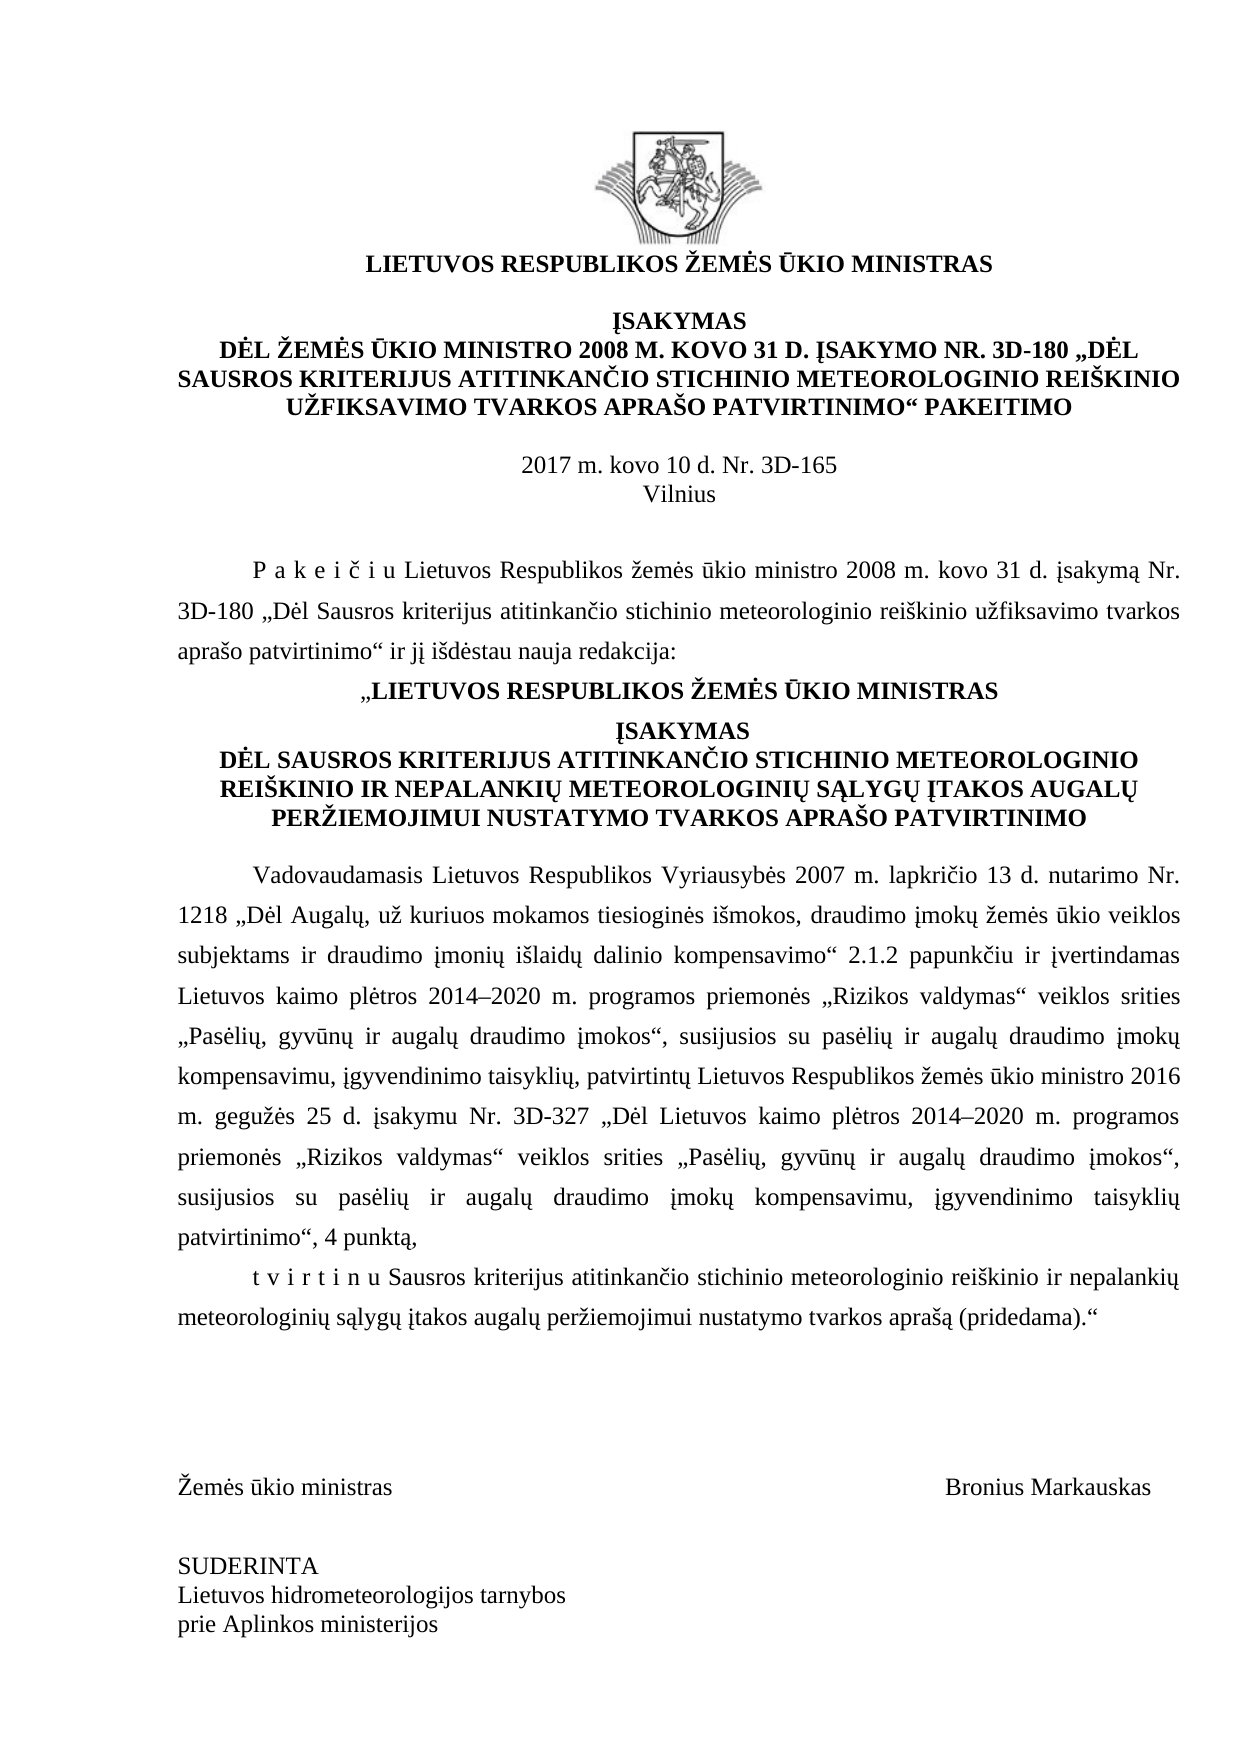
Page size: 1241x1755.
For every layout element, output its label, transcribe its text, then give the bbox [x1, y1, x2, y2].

text 2017 m. kovo 10 d. Nr. 3D-165 [177, 450, 1181, 479]
text Žemės ūkio ministras Bronius Markauskas [177, 1472, 1181, 1501]
text P a k e i č i u Lietuvos Respublikos žemės ūkio ministro 2008 m. kovo 31 d. įsakymą Nr. 3D-180 „Dėl Sausros kriterijus atitinkančio stichinio meteorologinio reiškinio užfiksavimo tvarkos aprašo patvirtinimo“ ir jį išdėstau nauja redakcija: [177, 556, 1181, 665]
text Vilnius [177, 479, 1181, 507]
text DĖL ŽEMĖS ŪKIO MINISTRO 2008 m. kovo 31 d. ĮSAKYMO Nr. 3D-180 „DĖL SAUSROS KRITERIJUS ATITINKANČIO STICHINIO METEOROLOGINIO REIŠKINIO UŽFIKSAVIMO TVARKOs APRAŠO PATVIRTINIMO“ PAKEITIMO [177, 335, 1181, 421]
text t v i r t i n u Sausros kriterijus atitinkančio stichinio meteorologinio reiškinio ir nepalankių meteorologinių sąlygų įtakos augalų peržiemojimui nustatymo tvarkos aprašą (pridedama).“ [177, 1262, 1181, 1331]
text prie Aplinkos ministerijos [177, 1609, 1181, 1637]
text „LIETUVOS RESPUBLIKOS ŽEMĖS ŪKIO MINISTRAS [177, 676, 1181, 705]
text Lietuvos hidrometeorologijos tarnybos [177, 1580, 1181, 1609]
text ĮSAKYMAS [177, 306, 1181, 335]
text DĖL SAUSROS KRITERIJUS ATITINKANČIO STICHINIO METEOROLOGINIO REIŠKINIO IR NEPALANKIŲ METEOROLOGINIŲ SĄLYGŲ ĮTAKOS AUGALŲ PERŽIEMOJIMUI NUSTATYMO TVARKOS APRAŠO PATVIRTINIMO [177, 745, 1181, 831]
text LIETUVOS RESPUBLIKOS ŽEMĖS ŪKIO MINISTRAS [177, 249, 1181, 277]
text Vadovaudamasis Lietuvos Respublikos Vyriausybės 2007 m. lapkričio 13 d. nutarimo Nr. 1218 „Dėl Augalų, už kuriuos mokamos tiesioginės išmokos, draudimo įmokų žemės ūkio veiklos subjektams ir draudimo įmonių išlaidų dalinio kompensavimo“ 2.1.2 papunkčiu ir įvertindamas Lietuvos kaimo plėtros 2014–2020 m. programos priemonės „Rizikos valdymas“ veiklos srities „Pasėlių, gyvūnų ir augalų draudimo įmokos“, susijusios su pasėlių ir augalų draudimo įmokų kompensavimu, įgyvendinimo taisyklių, patvirtintų Lietuvos Respublikos žemės ūkio ministro 2016 m. gegužės 25 d. įsakymu Nr. 3D-327 „Dėl Lietuvos kaimo plėtros 2014–2020 m. programos priemonės „Rizikos valdymas“ veiklos srities „Pasėlių, gyvūnų ir augalų draudimo įmokos“, susijusios su pasėlių ir augalų draudimo įmokų kompensavimu, įgyvendinimo taisyklių patvirtinimo“, 4 punktą, [177, 860, 1181, 1251]
text ĮSAKYMAS [177, 716, 1181, 745]
text SUDERINTA [177, 1551, 1181, 1580]
